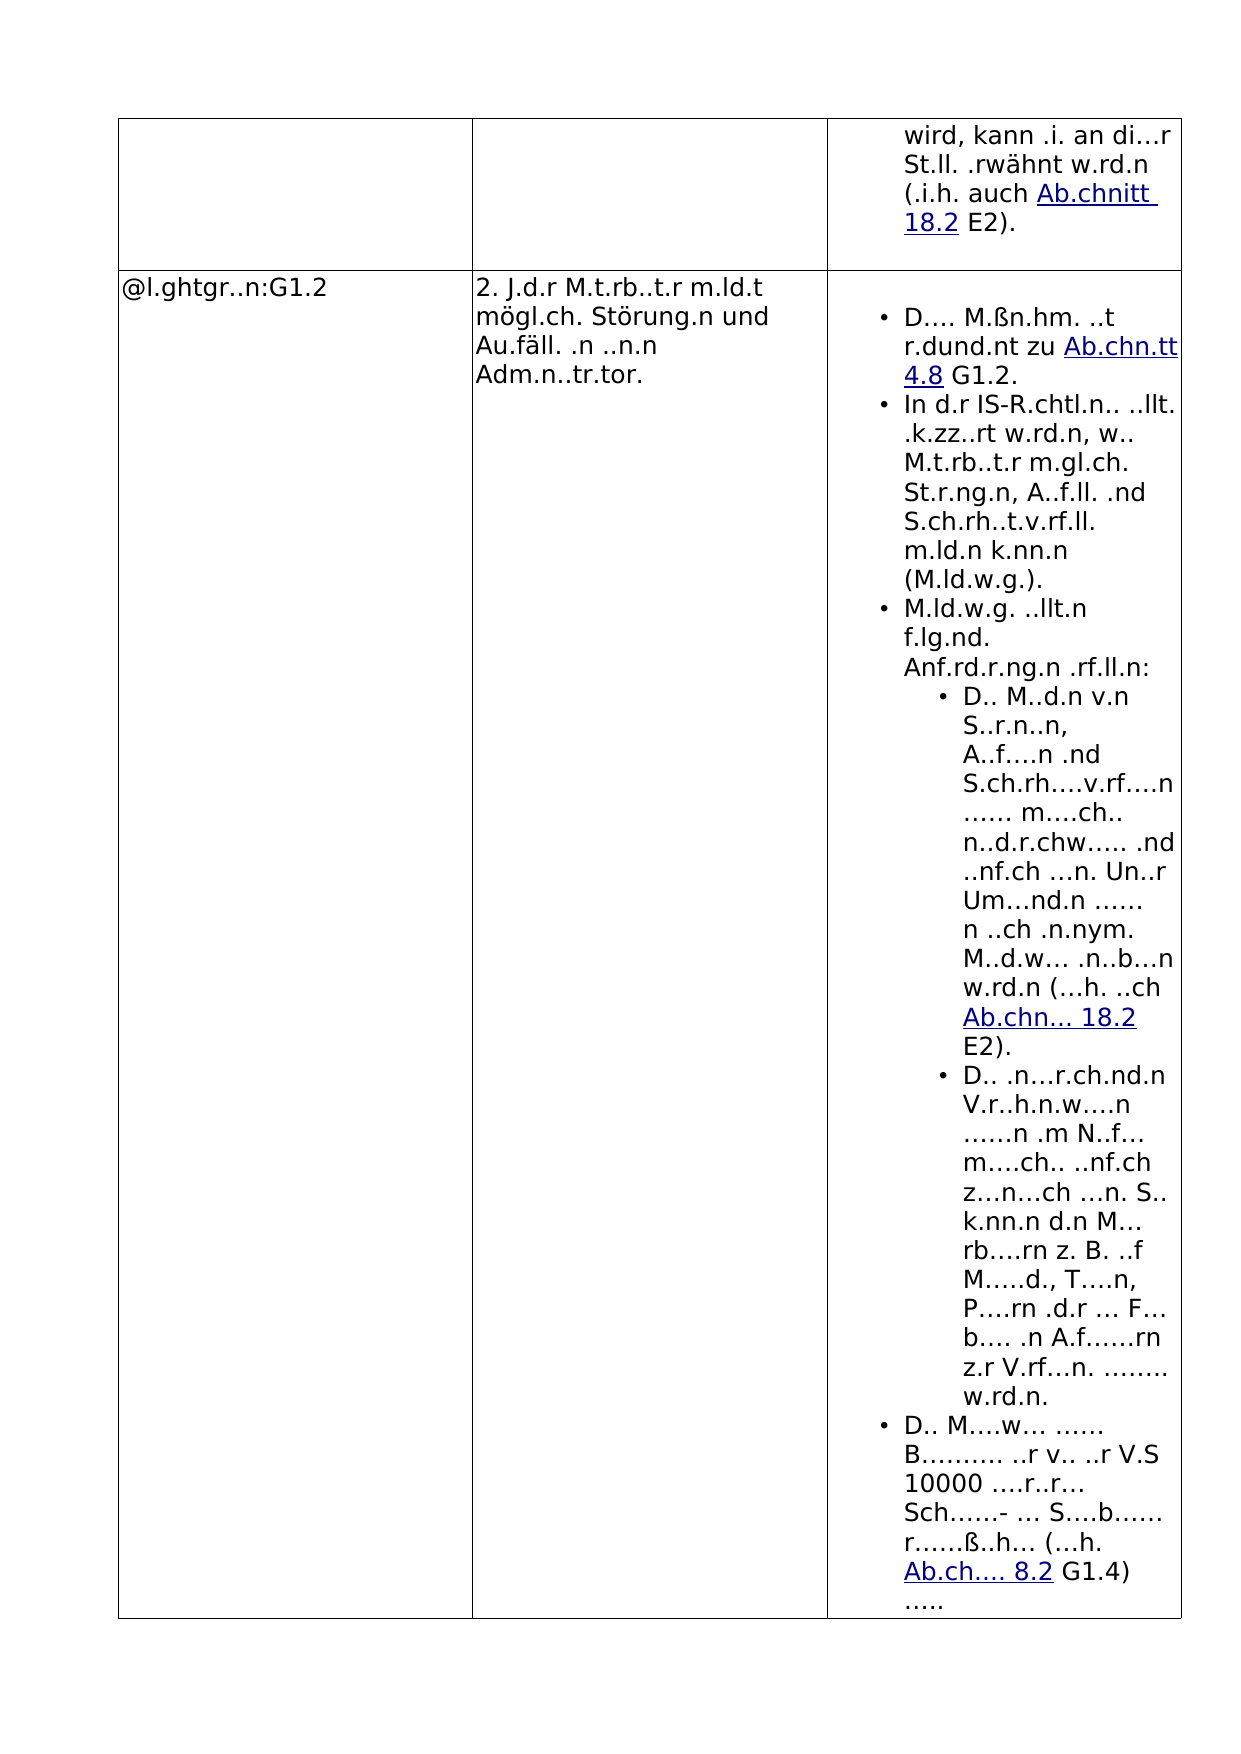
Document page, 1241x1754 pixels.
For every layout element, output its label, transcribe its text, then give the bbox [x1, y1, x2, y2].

table_cell 2. J.d.r M.t.rb..t.r m.ld.t mögl.ch. Störung.n und Au.fäll. .n ..n.n Adm.n..tr.tor. [473, 271, 827, 1618]
table_cell @l.ghtgr..n:G1.2 [119, 271, 472, 1618]
table_cell [119, 119, 472, 270]
table_cell wird, kann .i. an di…r St.ll. .rwähnt w.rd.n (.i.h. auch Ab.chnitt 18.2 E2). [828, 119, 1181, 270]
table_cell [473, 119, 827, 270]
table_cell D…. M.ßn.hm. ..t r.dund.nt zu Ab.chn.tt 4.8 G1.2. In d.r IS-R.chtl.n.. ..llt. .k.zz..rt w.rd.n, w.. M.t.rb..t.r m.gl.ch. St.r.ng.n, A..f.ll. .nd S.ch.rh..t.v.rf.ll. m.ld.n k.nn.n (M.ld.w.g.). M.ld.w.g. ..llt.n f.lg.nd. Anf.rd.r.ng.n .rf.ll.n: D.. M..d.n v.n S..r.n..n, A..f….n .nd S.ch.rh….v.rf….n …… m….ch.. n..d.r.chw….. .nd ..nf.ch …n. Un..r Um…nd.n ……n ..ch .n.nym. M..d.w… .n..b…n w.rd.n (…h. ..ch Ab.chn... 18.2 E2). D.. .n…r.ch.nd.n V.r..h.n.w….n ……n .m N..f… m….ch.. ..nf.ch z…n…ch …n. S.. k.nn.n d.n M…rb….rn z. B. ..f M…..d., T….n, P….rn .d.r … F…b…. .n A.f……rn z.r V.rf…n. …….. w.rd.n. D.. M….w… …… B………. ..r v.. ..r V.S 10000 ….r..r… Sch……- … S….b……r……ß..h… (…h. Ab.ch.... 8.2 G1.4) ….. M….w… k….. z. B. …. T.ck..-Sy…. ..r…..ch. A…r.ch. M…… ..r M… M…… ..r T…… [828, 271, 1181, 1618]
